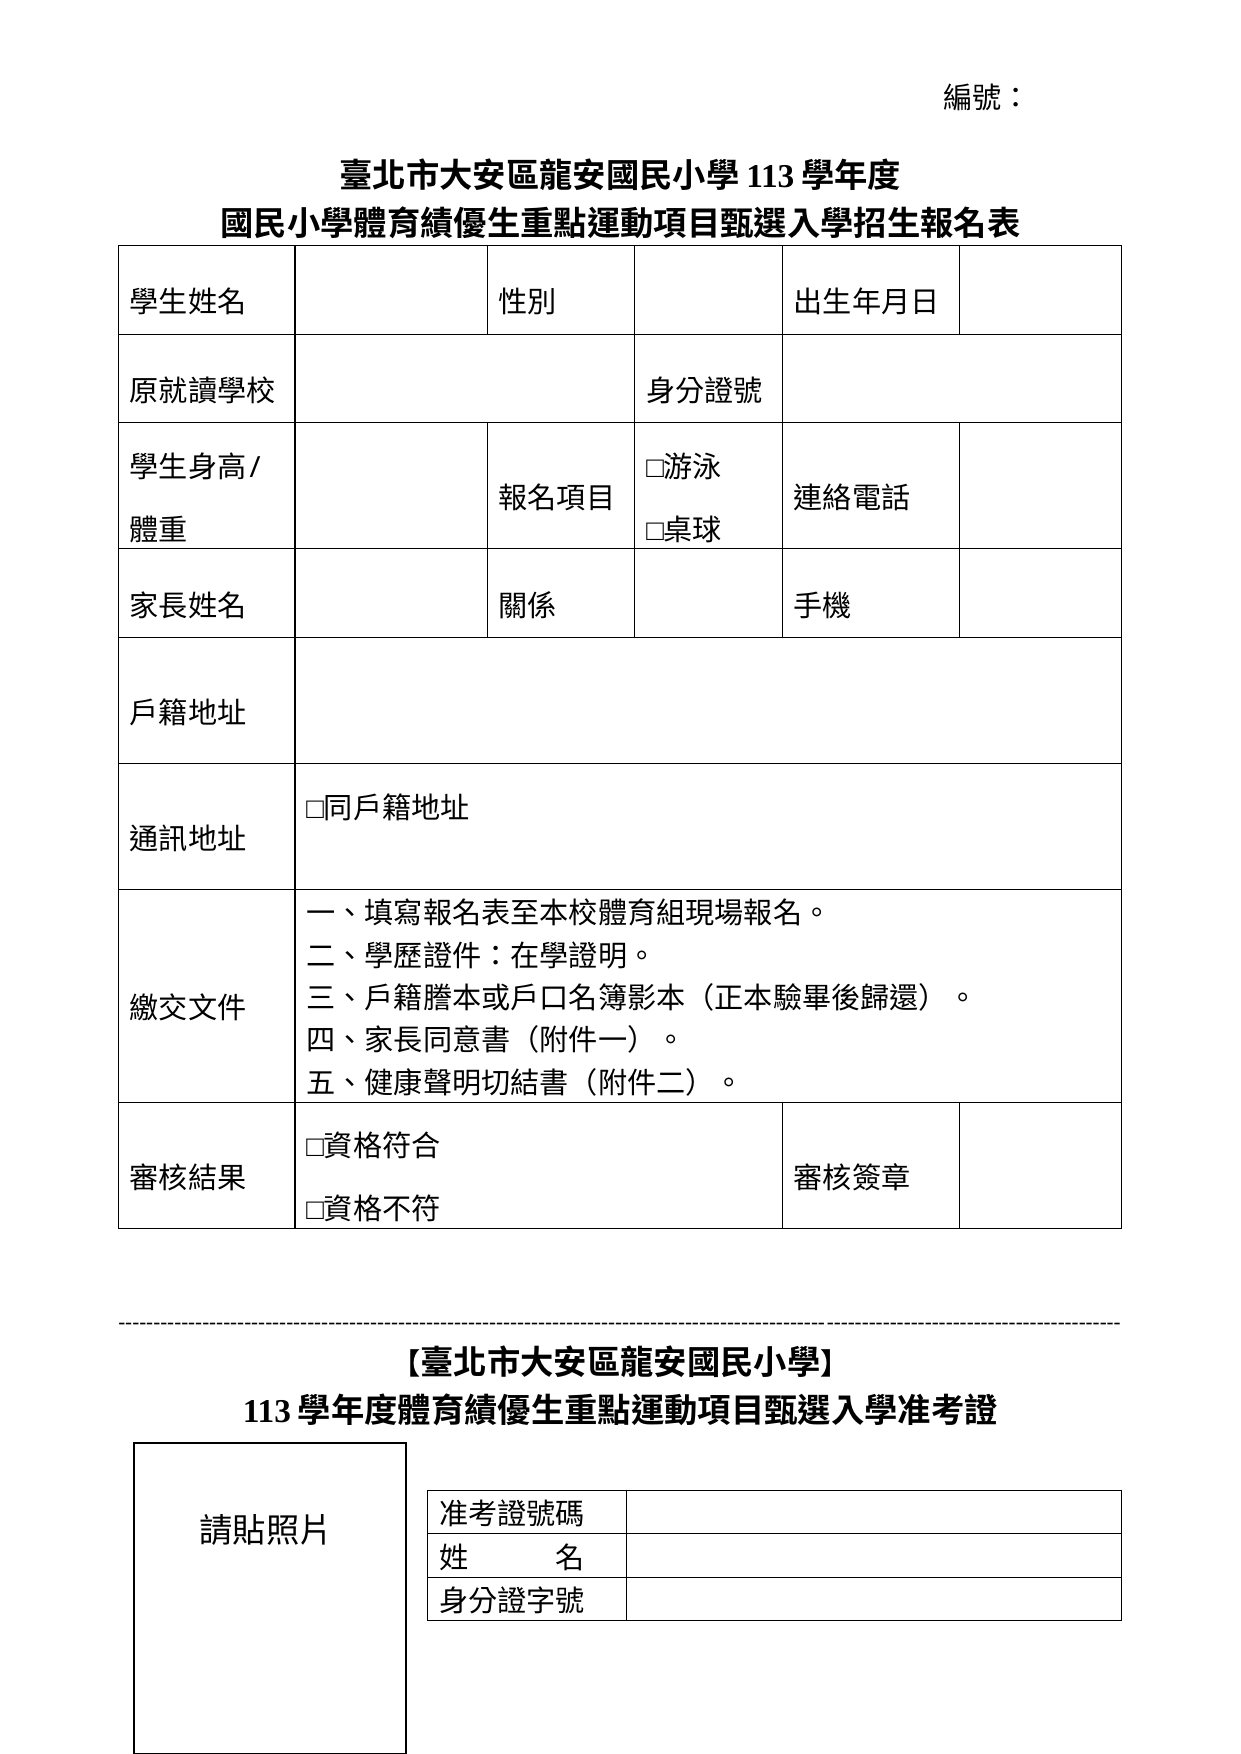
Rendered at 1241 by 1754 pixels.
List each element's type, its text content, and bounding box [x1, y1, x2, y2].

table_cell 身分證字號 [428, 1578, 626, 1620]
text [184, 1496, 364, 1715]
table_cell [783, 335, 1121, 422]
table_header 准考證號碼 [428, 1491, 626, 1533]
table_cell □同戶籍地址 [296, 764, 1121, 889]
table_cell [960, 423, 1121, 548]
text 請貼照片 [199, 1504, 349, 1552]
table_cell [296, 549, 487, 637]
text ----------------------------------------------------------------------------------------------------------------------------------------------- [118, 1308, 1122, 1336]
table_cell [296, 638, 1121, 763]
text 113學年度體育績優生重點運動項目甄選入學准考證 [118, 1384, 1122, 1432]
table_cell 學生身高/體重 [119, 423, 294, 548]
table_cell 戶籍地址 [119, 638, 294, 763]
table_cell 通訊地址 [119, 764, 294, 889]
table_cell 家長姓名 [119, 549, 294, 637]
table_cell [635, 549, 782, 637]
table_header [635, 246, 782, 334]
table_cell 審核結果 [119, 1103, 294, 1228]
text 國民小學體育績優生重點運動項目甄選入學招生報名表 [118, 197, 1122, 245]
table_cell 報名項目 [488, 423, 634, 548]
text 【臺北市大安區龍安國民小學】 [118, 1336, 1122, 1384]
table_header [960, 246, 1121, 334]
table_cell 身分證號 [635, 335, 782, 422]
table_header 學生姓名 [119, 246, 294, 334]
table_cell 一、填寫報名表至本校體育組現場報名。 二、學歷證件：在學證明。 三、戶籍謄本或戶口名簿影本（正本驗畢後歸還）。 四、家長同意書（附件一）。 五、健康聲明切結書（附件二）。 [296, 890, 1121, 1102]
table_cell 繳交文件 [119, 890, 294, 1102]
table_cell [627, 1534, 1121, 1577]
table_header [627, 1491, 1121, 1533]
table_cell [627, 1578, 1121, 1620]
table_header [296, 246, 487, 334]
table_cell [960, 549, 1121, 637]
table_cell [296, 423, 487, 548]
table_cell 審核簽章 [783, 1103, 959, 1228]
table_cell [960, 1103, 1121, 1228]
table_cell 原就讀學校 [119, 335, 294, 422]
table_header 性別 [488, 246, 634, 334]
table_cell 手機 [783, 549, 959, 637]
table_cell [296, 335, 634, 422]
table_cell 關係 [488, 549, 634, 637]
table_cell 連絡電話 [783, 423, 959, 548]
table_cell 姓 名 [428, 1534, 626, 1577]
table_header 出生年月日 [783, 246, 959, 334]
text 臺北市大安區龍安國民小學113學年度 [118, 148, 1122, 197]
table_cell □資格符合 □資格不符 [296, 1103, 782, 1228]
table_cell □游泳 □桌球 [635, 423, 782, 548]
